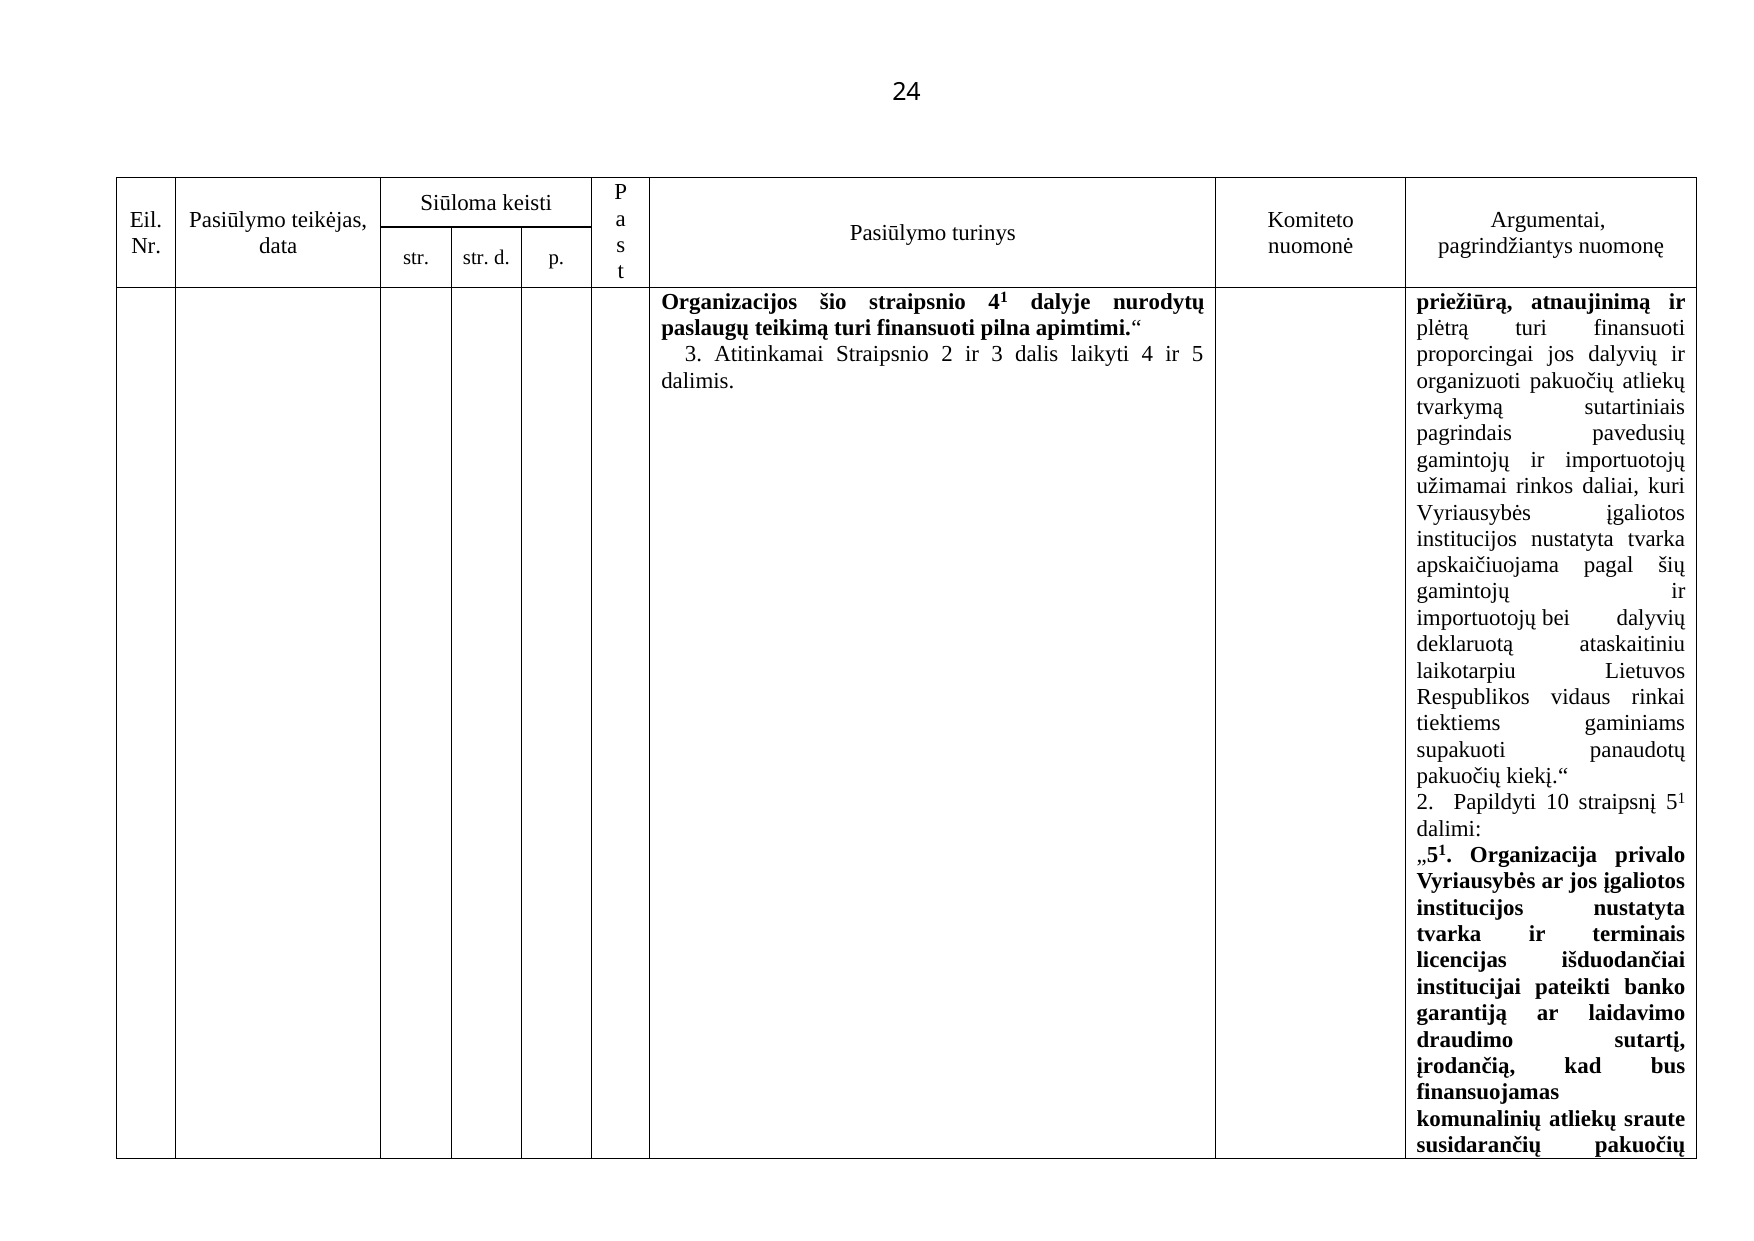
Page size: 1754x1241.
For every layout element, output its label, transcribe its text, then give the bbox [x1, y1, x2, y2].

table_cell [176, 288, 380, 1157]
table_header Argumentai, pagrindžiantys nuomonę [1406, 178, 1696, 287]
table_header Eil. Nr. [117, 178, 175, 287]
table_cell [522, 288, 591, 1157]
table_header Siūloma keisti [381, 178, 591, 226]
table_header Pasiūlymo turinys [650, 178, 1215, 287]
table_header Komiteto nuomonė [1216, 178, 1405, 287]
table_header Pasiūlymo teikėjas, data [176, 178, 380, 287]
table_cell [381, 288, 451, 1157]
table_cell [592, 288, 649, 1157]
table_cell Organizacijos šio straipsnio 41 dalyje nurodytų paslaugų teikimą turi finansuoti pilna apimtimi.“ 3. Atitinkamai Straipsnio 2 ir 3 dalis laikyti 4 ir 5 dalimis. [650, 288, 1215, 1157]
table_cell str. d. [452, 228, 521, 287]
table_header Pastabos [592, 178, 649, 287]
table_cell [1216, 288, 1405, 1157]
table_cell p. [522, 228, 591, 287]
table_cell priežiūrą, atnaujinimą ir plėtrą turi finansuoti proporcingai jos dalyvių ir organizuoti pakuočių atliekų tvarkymą sutartiniais pagrindais pavedusių gamintojų ir importuotojų užimamai rinkos daliai, kuri Vyriausybės įgaliotos institucijos nustatyta tvarka apskaičiuojama pagal šių gamintojų ir importuotojų bei dalyvių deklaruotą ataskaitiniu laikotarpiu Lietuvos Respublikos vidaus rinkai tiektiems gaminiams supakuoti panaudotų pakuočių kiekį.“ 2. Papildyti 10 straipsnį 51 dalimi: „51. Organizacija privalo Vyriausybės ar jos įgaliotos institucijos nustatyta tvarka ir terminais licencijas išduodančiai institucijai pateikti banko garantiją ar laidavimo draudimo sutartį, įrodančią, kad bus finansuojamas komunalinių atliekų sraute susidarančių pakuočių [1406, 288, 1696, 1157]
table_cell [117, 288, 175, 1157]
table_cell str. [381, 228, 451, 287]
table_cell [452, 288, 521, 1157]
